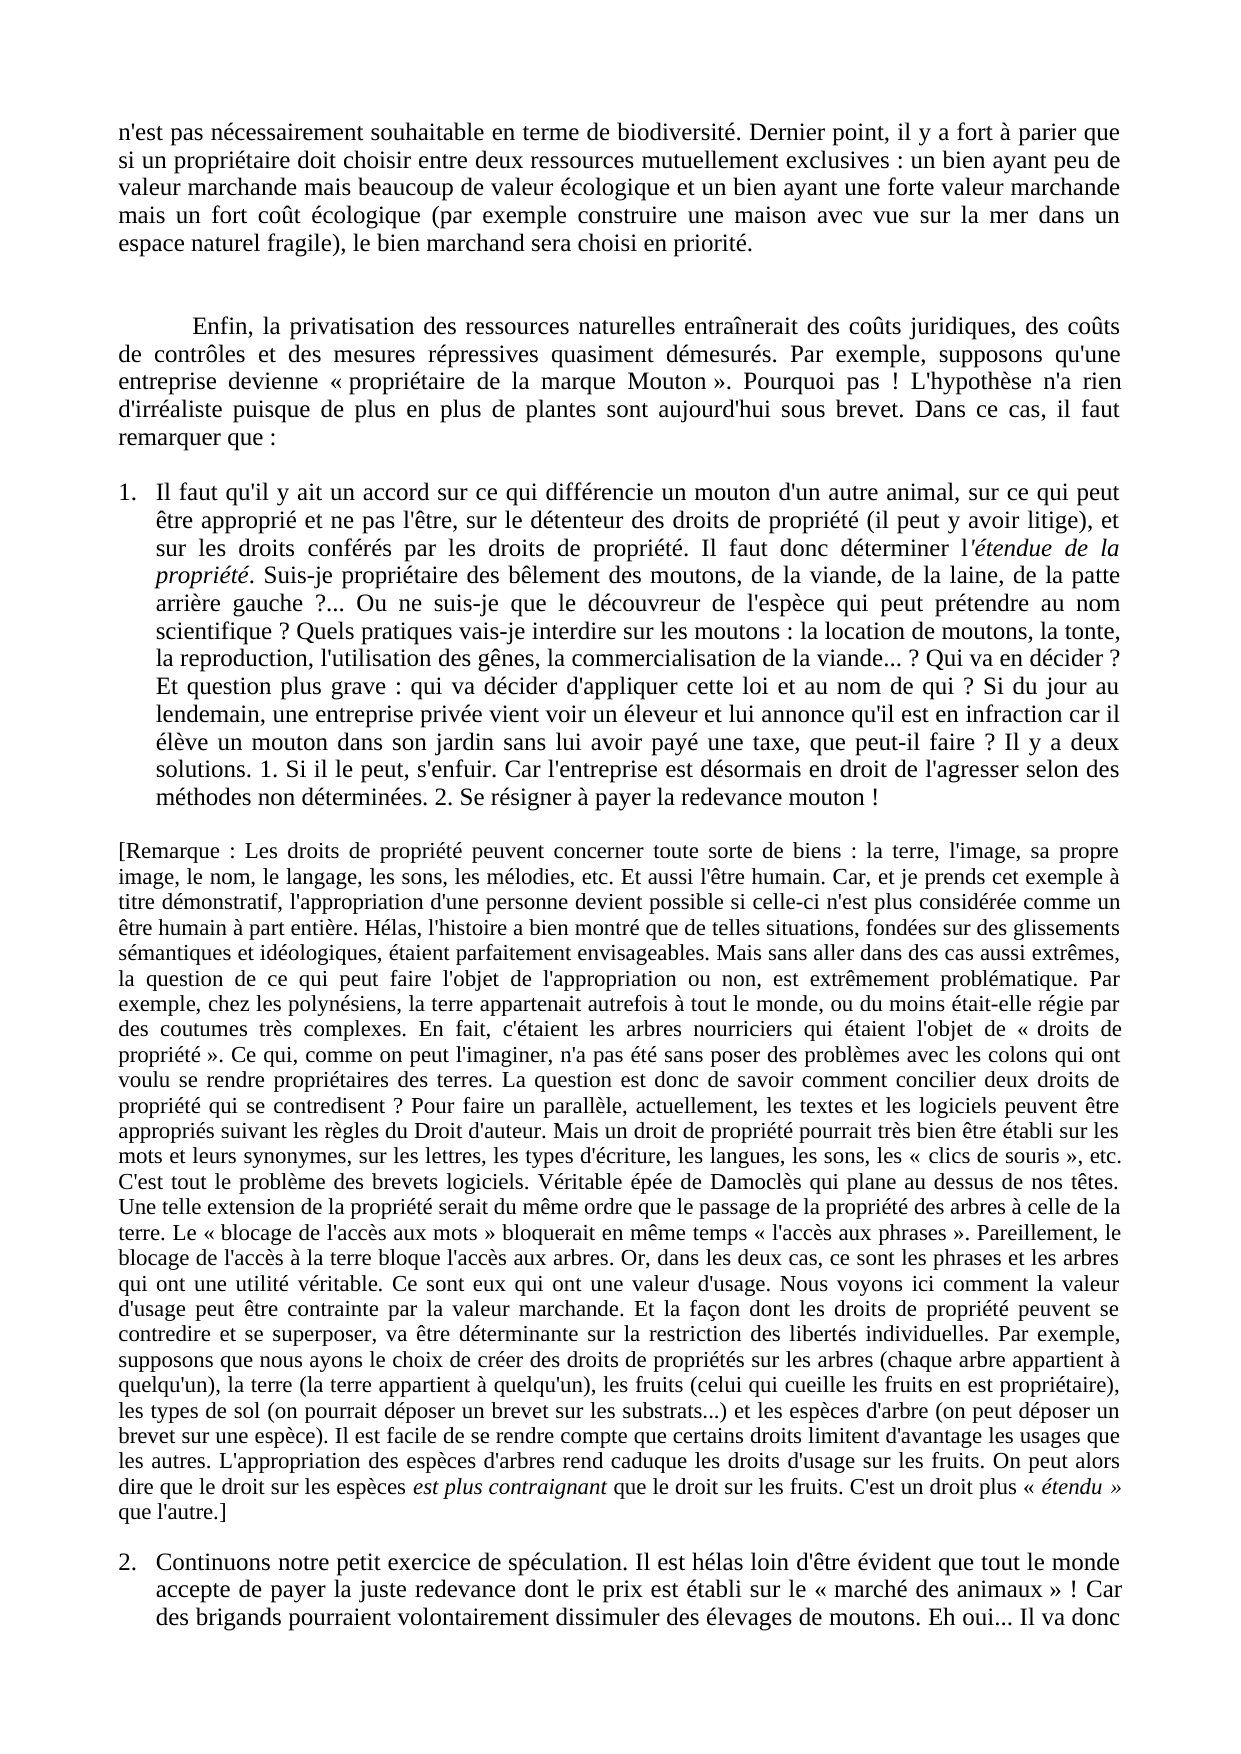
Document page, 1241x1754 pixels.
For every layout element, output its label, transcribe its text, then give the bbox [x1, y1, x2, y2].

text Enfin, la privatisation des ressources naturelles entraînerait des coûts juridiques, des coûts de contrôles et des mesures répressives quasiment démesurés. Par exemple, supposons qu'une entreprise devienne « propriétaire de la marque Mouton ». Pourquoi pas ! L'hypothèse n'a rien d'irréaliste puisque de plus en plus de plantes sont aujourd'hui sous brevet. Dans ce cas, il faut remarquer que : [118, 312, 1122, 451]
list Continuons notre petit exercice de spéculation. Il est hélas loin d'être évident que tout le monde accepte de payer la juste redevance dont le prix est établi sur le « marché des animaux » ! Car des brigands pourraient volontairement dissimuler des élevages de moutons. Eh oui... Il va donc [118, 1548, 1122, 1631]
text n'est pas nécessairement souhaitable en terme de biodiversité. Dernier point, il y a fort à parier que si un propriétaire doit choisir entre deux ressources mutuellement exclusives : un bien ayant peu de valeur marchande mais beaucoup de valeur écologique et un bien ayant une forte valeur marchande mais un fort coût écologique (par exemple construire une maison avec vue sur la mer dans un espace naturel fragile), le bien marchand sera choisi en priorité. [118, 118, 1122, 257]
list Il faut qu'il y ait un accord sur ce qui différencie un mouton d'un autre animal, sur ce qui peut être approprié et ne pas l'être, sur le détenteur des droits de propriété (il peut y avoir litige), et sur les droits conférés par les droits de propriété. Il faut donc déterminer l'étendue de la propriété. Suis-je propriétaire des bêlement des moutons, de la viande, de la laine, de la patte arrière gauche ?... Ou ne suis-je que le découvreur de l'espèce qui peut prétendre au nom scientifique ? Quels pratiques vais-je interdire sur les moutons : la location de moutons, la tonte, la reproduction, l'utilisation des gênes, la commercialisation de la viande... ? Qui va en décider ? Et question plus grave : qui va décider d'appliquer cette loi et au nom de qui ? Si du jour au lendemain, une entreprise privée vient voir un éleveur et lui annonce qu'il est en infraction car il élève un mouton dans son jardin sans lui avoir payé une taxe, que peut-il faire ? Il y a deux solutions. 1. Si il le peut, s'enfuir. Car l'entreprise est désormais en droit de l'agresser selon des méthodes non déterminées. 2. Se résigner à payer la redevance mouton ! [118, 478, 1122, 811]
text [Remarque : Les droits de propriété peuvent concerner toute sorte de biens : la terre, l'image, sa propre image, le nom, le langage, les sons, les mélodies, etc. Et aussi l'être humain. Car, et je prends cet exemple à titre démonstratif, l'appropriation d'une personne devient possible si celle-ci n'est plus considérée comme un être humain à part entière. Hélas, l'histoire a bien montré que de telles situations, fondées sur des glissements sémantiques et idéologiques, étaient parfaitement envisageables. Mais sans aller dans des cas aussi extrêmes, la question de ce qui peut faire l'objet de l'appropriation ou non, est extrêmement problématique. Par exemple, chez les polynésiens, la terre appartenait autrefois à tout le monde, ou du moins était-elle régie par des coutumes très complexes. En fait, c'étaient les arbres nourriciers qui étaient l'objet de « droits de propriété ». Ce qui, comme on peut l'imaginer, n'a pas été sans poser des problèmes avec les colons qui ont voulu se rendre propriétaires des terres. La question est donc de savoir comment concilier deux droits de propriété qui se contredisent ? Pour faire un parallèle, actuellement, les textes et les logiciels peuvent être appropriés suivant les règles du Droit d'auteur. Mais un droit de propriété pourrait très bien être établi sur les mots et leurs synonymes, sur les lettres, les types d'écriture, les langues, les sons, les « clics de souris », etc. C'est tout le problème des brevets logiciels. Véritable épée de Damoclès qui plane au dessus de nos têtes. Une telle extension de la propriété serait du même ordre que le passage de la propriété des arbres à celle de la terre. Le « blocage de l'accès aux mots » bloquerait en même temps « l'accès aux phrases ». Pareillement, le blocage de l'accès à la terre bloque l'accès aux arbres. Or, dans les deux cas, ce sont les phrases et les arbres qui ont une utilité véritable. Ce sont eux qui ont une valeur d'usage. Nous voyons ici comment la valeur d'usage peut être contrainte par la valeur marchande. Et la façon dont les droits de propriété peuvent se contredire et se superposer, va être déterminante sur la restriction des libertés individuelles. Par exemple, supposons que nous ayons le choix de créer des droits de propriétés sur les arbres (chaque arbre appartient à quelqu'un), la terre (la terre appartient à quelqu'un), les fruits (celui qui cueille les fruits en est propriétaire), les types de sol (on pourrait déposer un brevet sur les substrats...) et les espèces d'arbre (on peut déposer un brevet sur une espèce). Il est facile de se rendre compte que certains droits limitent d'avantage les usages que les autres. L'appropriation des espèces d'arbres rend caduque les droits d'usage sur les fruits. On peut alors dire que le droit sur les espèces est plus contraignant que le droit sur les fruits. C'est un droit plus « étendu » que l'autre.] [118, 838, 1122, 1525]
